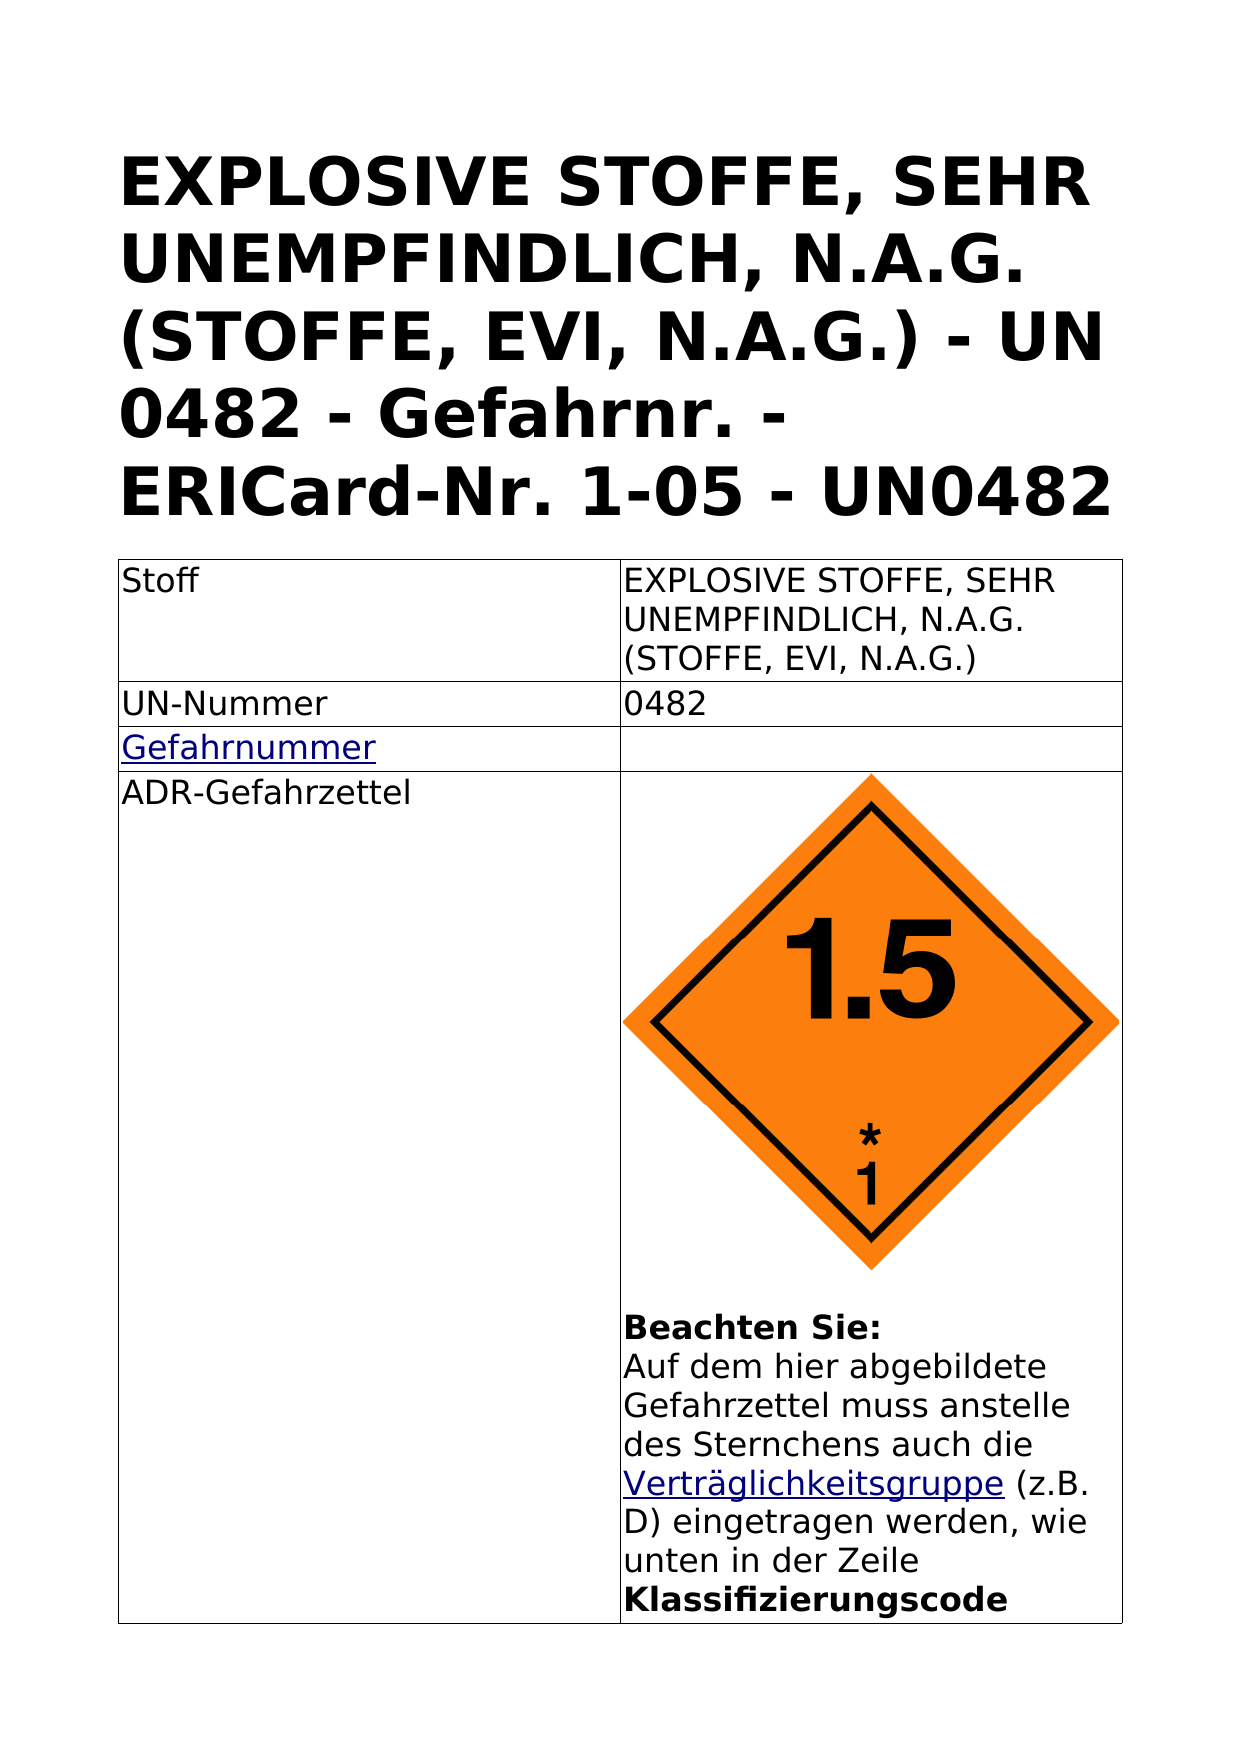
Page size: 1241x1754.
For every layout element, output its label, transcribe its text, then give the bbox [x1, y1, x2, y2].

table_cell [621, 727, 1122, 771]
subtitle EXPLOSIVE STOFFE, SEHR UNEMPFINDLICH, N.A.G. (STOFFE, EVI, N.A.G.) - UN 0482 - Gefahrnr. - ERICard-Nr. 1-05 - UN0482 [118, 143, 1122, 531]
table_header Stoff [119, 560, 620, 681]
table_cell UN-Nummer [119, 682, 620, 726]
table_cell Beachten Sie: Auf dem hier abgebildete Gefahrzettel muss anstelle des Sternchens auch die Verträglichkeitsgruppe (z.B. D) eingetragen werden, wie unten in der Zeile Klassifizierungscode [621, 772, 1122, 1622]
table_cell Gefahrnummer [119, 727, 620, 771]
picture [622, 773, 1120, 1270]
table_cell ADR-Gefahrzettel [119, 772, 620, 1622]
table_cell 0482 [621, 682, 1122, 726]
table_header EXPLOSIVE STOFFE, SEHR UNEMPFINDLICH, N.A.G. (STOFFE, EVI, N.A.G.) [621, 560, 1122, 681]
